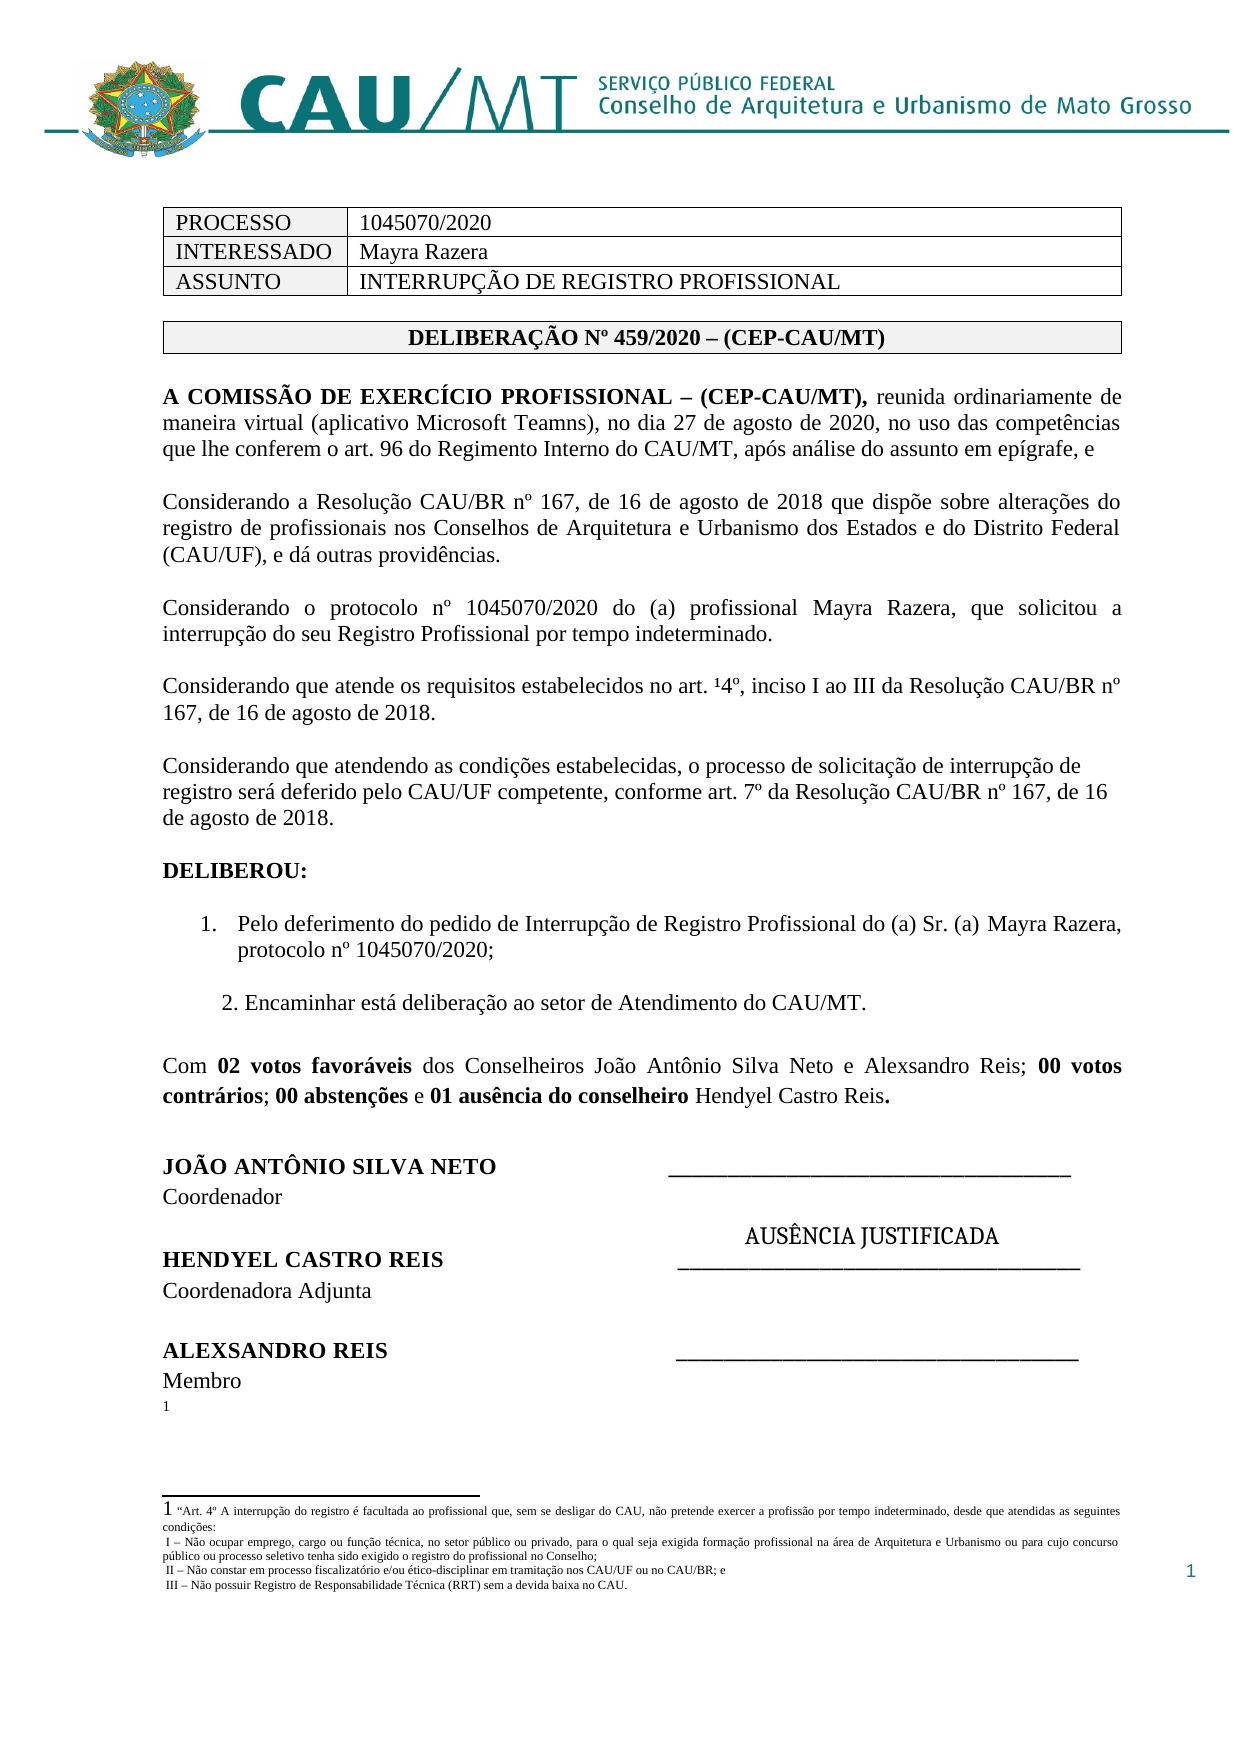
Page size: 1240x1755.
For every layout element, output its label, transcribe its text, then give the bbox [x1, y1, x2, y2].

text Considerando que atende os requisitos estabelecidos no art. ¹4º, inciso I ao III da Resolução CAU/BR nº 167, de 16 de agosto de 2018. [162, 673, 1122, 725]
text Considerando que atendendo as condições estabelecidas, o processo de solicitação de interrupção de registro será deferido pelo CAU/UF competente, conforme art. 7º da Resolução CAU/BR nº 167, de 16 de agosto de 2018. [162, 752, 1122, 831]
text ALEXSANDRO REIS __________________________________ [1062, 1337, 1122, 1363]
text II – Não constar em processo fiscalizatório e/ou ético-disciplinar em tramitação nos CAU/UF ou no CAU/BR; e [162, 1563, 1085, 1577]
table_cell INTERRUPÇÃO DE REGISTRO PROFISSIONAL [348, 267, 1121, 295]
text 2. Encaminhar está deliberação ao setor de Atendimento do CAU/MT. [221, 989, 1122, 1015]
text Considerando o protocolo nº 1045070/2020 do (a) profissional Mayra Razera, que solicitou a interrupção do seu Registro Profissional por tempo indeterminado. [162, 593, 1122, 646]
text Coordenadora Adjunta [162, 1277, 729, 1303]
text Com 02 votos favoráveis dos Conselheiros João Antônio Silva Neto e Alexsandro Reis; 00 votos contrários; 00 abstenções e 01 ausência do conselheiro Hendyel Castro Reis. [162, 1052, 1122, 1108]
text ALEXSANDRO REIS __________________________________ [162, 1337, 729, 1363]
text Membro [162, 1367, 729, 1394]
table_cell Mayra Razera [348, 237, 1121, 266]
text I – Não ocupar emprego, cargo ou função técnica, no setor público ou privado, para o qual seja exigida formação profissional na área de Arquitetura e Urbanismo ou para cujo concurso público ou processo seletivo tenha sido exigido o registro do profissional no Conselho; [162, 1534, 1122, 1563]
text HENDYEL CASTRO REIS __________________________________ [1062, 1246, 1122, 1273]
text DELIBERAÇÃO Nº 459/2020 – (CEP-CAU/MT) [164, 322, 1121, 353]
text “Art. 4º A interrupção do registro é facultada ao profissional que, sem se desligar do CAU, não pretende exercer a profissão por tempo indeterminado, desde que atendidas as seguintes condições: [162, 1496, 1122, 1534]
list Pelo deferimento do pedido de Interrupção de Registro Profissional do (a) Sr. (a) Mayra Razera, protocolo nº 1045070/2020; [200, 910, 1122, 962]
text DELIBEROU: [162, 857, 1122, 883]
text III – Não possuir Registro de Responsabilidade Técnica (RRT) sem a devida baixa no CAU. [162, 1577, 1085, 1592]
text Considerando a Resolução CAU/BR nº 167, de 16 de agosto de 2018 que dispõe sobre alterações do registro de profissionais nos Conselhos de Arquitetura e Urbanismo dos Estados e do Distrito Federal (CAU/UF), e dá outras providências. [162, 488, 1122, 567]
text HENDYEL CASTRO REIS __________________________________ [162, 1246, 729, 1273]
text AUSÊNCIA JUSTIFICADA [744, 1222, 1047, 1251]
text Coordenador [162, 1183, 1122, 1209]
table_cell ASSUNTO [164, 267, 347, 295]
text A COMISSÃO DE EXERCÍCIO PROFISSIONAL – (CEP-CAU/MT), reunida ordinariamente de maneira virtual (aplicativo Microsoft Teamns), no dia 27 de agosto de 2020, no uso das competências que lhe conferem o art. 96 do Regimento Interno do CAU/MT, após análise do assunto em epígrafe, e [162, 383, 1122, 462]
table_cell INTERESSADO [164, 237, 347, 266]
text [1062, 1367, 1122, 1394]
text JOÃO ANTÔNIO SILVA NETO __________________________________ [162, 1153, 1122, 1179]
table_header PROCESSO [164, 208, 347, 236]
table_header 1045070/2020 [348, 208, 1121, 236]
text [1062, 1277, 1122, 1303]
